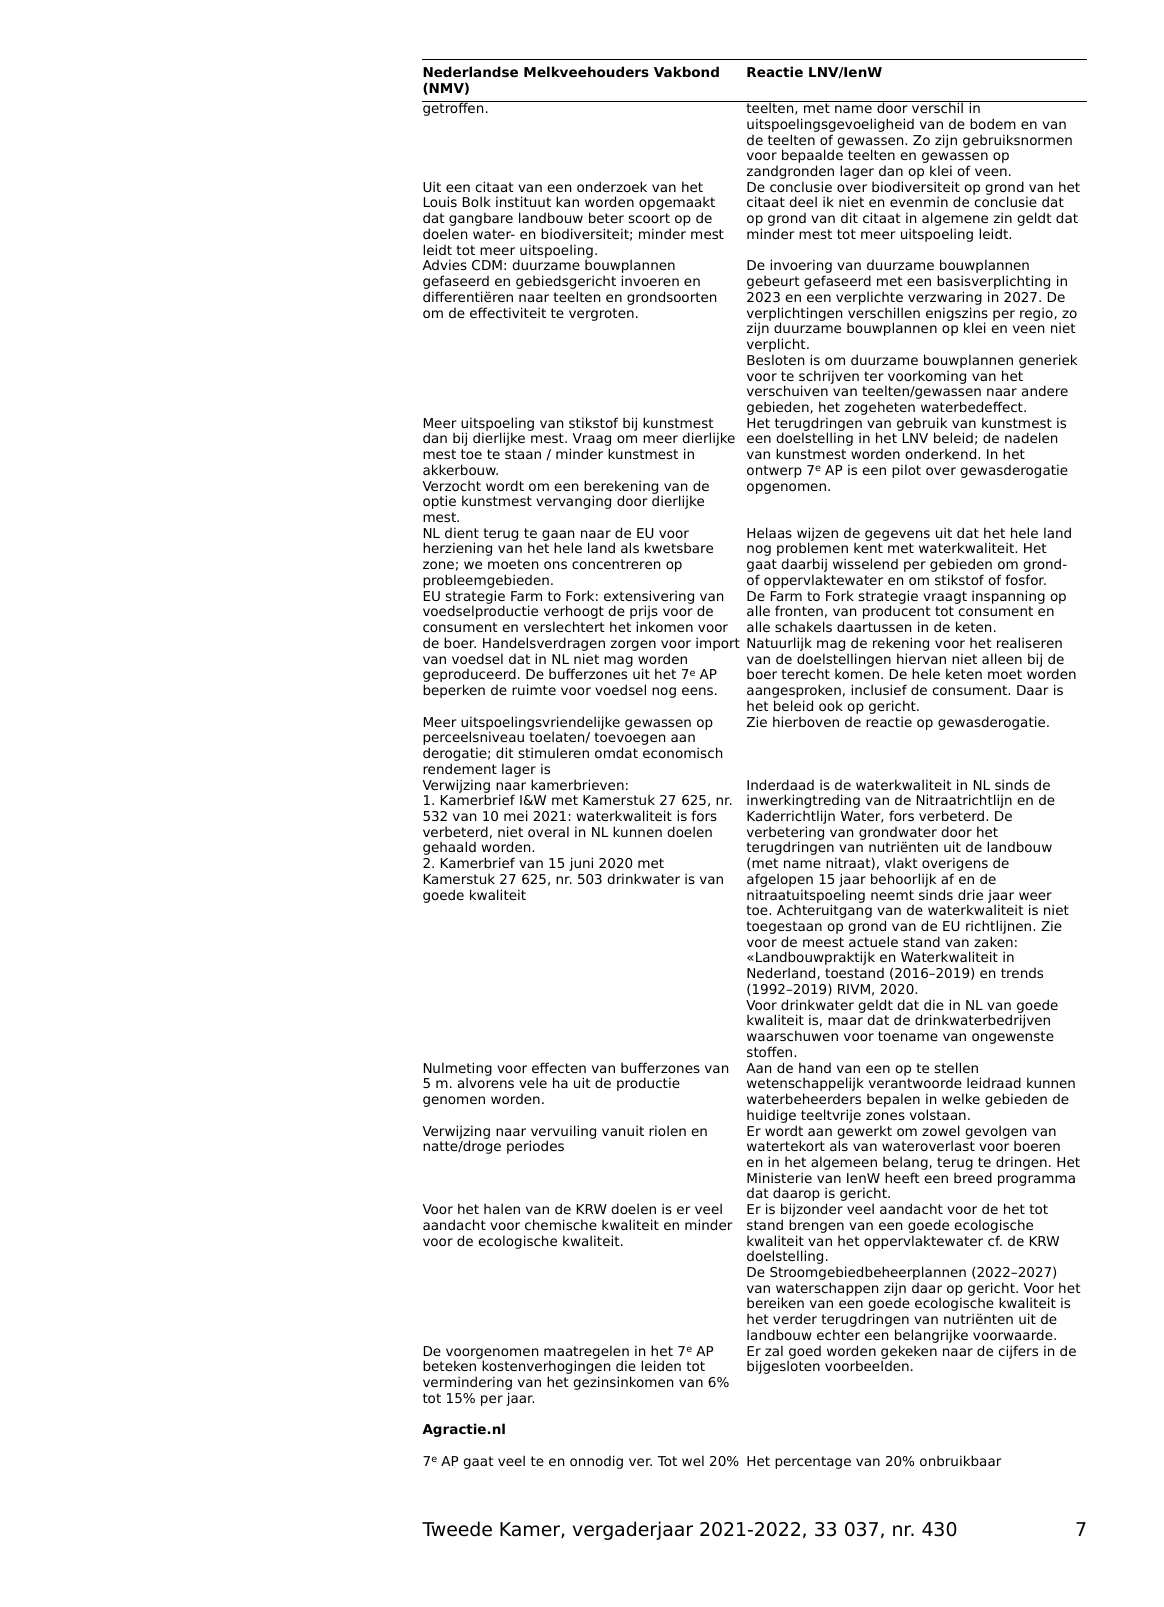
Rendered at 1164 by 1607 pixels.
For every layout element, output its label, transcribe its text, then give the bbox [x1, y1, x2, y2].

table_cell De voorgenomen maatregelen in het 7e AP beteken kostenverhogingen die leiden tot vermindering van het gezinsinkomen van 6% tot 15% per jaar. [422, 1344, 740, 1406]
table_cell De Farm to Fork strategie vraagt inspanning op alle fronten, van producent tot consument en alle schakels daartussen in de keten. Natuurlijk mag de rekening voor het realiseren van de doelstellingen hiervan niet alleen bij de boer terecht komen. De hele keten moet worden aangesproken, inclusief de consument. Daar is het beleid ook op gericht. [740, 589, 1087, 714]
table_cell Voor het halen van de KRW doelen is er veel aandacht voor chemische kwaliteit en minder voor de ecologische kwaliteit. [422, 1202, 740, 1343]
table_cell [740, 1438, 1087, 1454]
table_cell NL dient terug te gaan naar de EU voor herziening van het hele land als kwetsbare zone; we moeten ons concentreren op probleemgebieden. [422, 526, 740, 588]
table_header Reactie LNV/IenW [740, 60, 1087, 101]
table_cell Zie hierboven de reactie op gewasderogatie. [740, 714, 1087, 777]
table_cell Advies CDM: duurzame bouwplannen gefaseerd en gebiedsgericht invoeren en differentiëren naar teelten en grondsoorten om de effectiviteit te vergroten. [422, 258, 740, 416]
table_cell getroffen. [422, 102, 740, 179]
table_cell EU strategie Farm to Fork: extensivering van voedselproductie verhoogt de prijs voor de consument en verslechtert het inkomen voor de boer. Handelsverdragen zorgen voor import van voedsel dat in NL niet mag worden geproduceerd. De bufferzones uit het 7e AP beperken de ruimte voor voedsel nog eens. [422, 589, 740, 714]
table_cell Inderdaad is de waterkwaliteit in NL sinds de inwerkingtreding van de Nitraatrichtlijn en de Kaderrichtlijn Water, fors verbeterd. De verbetering van grondwater door het terugdringen van nutriënten uit de landbouw (met name nitraat), vlakt overigens de afgelopen 15 jaar behoorlijk af en de nitraatuitspoeling neemt sinds drie jaar weer toe. Achteruitgang van de waterkwaliteit is niet toegestaan op grond van de EU richtlijnen. Zie voor de meest actuele stand van zaken: «Landbouwpraktijk en Waterkwaliteit in Nederland, toestand (2016–2019) en trends (1992–2019) RIVM, 2020. Voor drinkwater geldt dat die in NL van goede kwaliteit is, maar dat de drinkwaterbedrijven waarschuwen voor toename van ongewenste stoffen. [740, 777, 1087, 1060]
table_cell Het terugdringen van gebruik van kunstmest is een doelstelling in het LNV beleid; de nadelen van kunstmest worden onderkend. In het ontwerp 7e AP is een pilot over gewasderogatie opgenomen. [740, 416, 1087, 526]
table_cell [422, 1406, 740, 1422]
table_cell Er is bijzonder veel aandacht voor de het tot stand brengen van een goede ecologische kwaliteit van het oppervlaktewater cf. de KRW doelstelling. De Stroomgebiedbeheerplannen (2022–2027) van waterschappen zijn daar op gericht. Voor het bereiken van een goede ecologische kwaliteit is het verder terugdringen van nutriënten uit de landbouw echter een belangrijke voorwaarde. [740, 1202, 1087, 1343]
table_cell Er wordt aan gewerkt om zowel gevolgen van watertekort als van wateroverlast voor boeren en in het algemeen belang, terug te dringen. Het Ministerie van IenW heeft een breed programma dat daarop is gericht. [740, 1123, 1087, 1202]
table_cell De conclusie over biodiversiteit op grond van het citaat deel ik niet en evenmin de conclusie dat op grond van dit citaat in algemene zin geldt dat minder mest tot meer uitspoeling leidt. [740, 180, 1087, 258]
table_cell Aan de hand van een op te stellen wetenschappelijk verantwoorde leidraad kunnen waterbeheerders bepalen in welke gebieden de huidige teeltvrije zones volstaan. [740, 1060, 1087, 1123]
table_cell Agractie.nl [422, 1422, 740, 1438]
table_cell [422, 1438, 740, 1454]
table_cell Meer uitspoelingsvriendelijke gewassen op perceelsniveau toelaten/ toevoegen aan derogatie; dit stimuleren omdat economisch rendement lager is [422, 714, 740, 777]
table_cell Verwijzing naar vervuiling vanuit riolen en natte/droge periodes [422, 1123, 740, 1202]
table_cell Uit een citaat van een onderzoek van het Louis Bolk instituut kan worden opgemaakt dat gangbare landbouw beter scoort op de doelen water- en biodiversiteit; minder mest leidt tot meer uitspoeling. [422, 180, 740, 258]
table_cell Er zal goed worden gekeken naar de cijfers in de bijgesloten voorbeelden. [740, 1344, 1087, 1406]
table_cell Verwijzing naar kamerbrieven: 1. Kamerbrief I&W met Kamerstuk 27 625, nr. 532 van 10 mei 2021: waterkwaliteit is fors verbeterd, niet overal in NL kunnen doelen gehaald worden. 2. Kamerbrief van 15 juni 2020 met Kamerstuk 27 625, nr. 503 drinkwater is van goede kwaliteit [422, 777, 740, 1060]
table_cell teelten, met name door verschil in uitspoelingsgevoeligheid van de bodem en van de teelten of gewassen. Zo zijn gebruiksnormen voor bepaalde teelten en gewassen op zandgronden lager dan op klei of veen. [740, 102, 1087, 179]
table_cell 7e AP gaat veel te en onnodig ver. Tot wel 20% [422, 1454, 740, 1469]
table_cell Meer uitspoeling van stikstof bij kunstmest dan bij dierlijke mest. Vraag om meer dierlijke mest toe te staan / minder kunstmest in akkerbouw. Verzocht wordt om een berekening van de optie kunstmest vervanging door dierlijke mest. [422, 416, 740, 526]
table_cell Het percentage van 20% onbruikbaar [740, 1454, 1087, 1469]
table_cell Nulmeting voor effecten van bufferzones van 5 m. alvorens vele ha uit de productie genomen worden. [422, 1060, 740, 1123]
table_cell De invoering van duurzame bouwplannen gebeurt gefaseerd met een basisverplichting in 2023 en een verplichte verzwaring in 2027. De verplichtingen verschillen enigszins per regio, zo zijn duurzame bouwplannen op klei en veen niet verplicht. Besloten is om duurzame bouwplannen generiek voor te schrijven ter voorkoming van het verschuiven van teelten/gewassen naar andere gebieden, het zogeheten waterbedeffect. [740, 258, 1087, 416]
table_cell [740, 1422, 1087, 1438]
table_header Nederlandse Melkveehouders Vakbond (NMV) [422, 60, 740, 101]
table_cell Helaas wijzen de gegevens uit dat het hele land nog problemen kent met waterkwaliteit. Het gaat daarbij wisselend per gebieden om grond- of oppervlaktewater en om stikstof of fosfor. [740, 526, 1087, 588]
table_cell [740, 1406, 1087, 1422]
